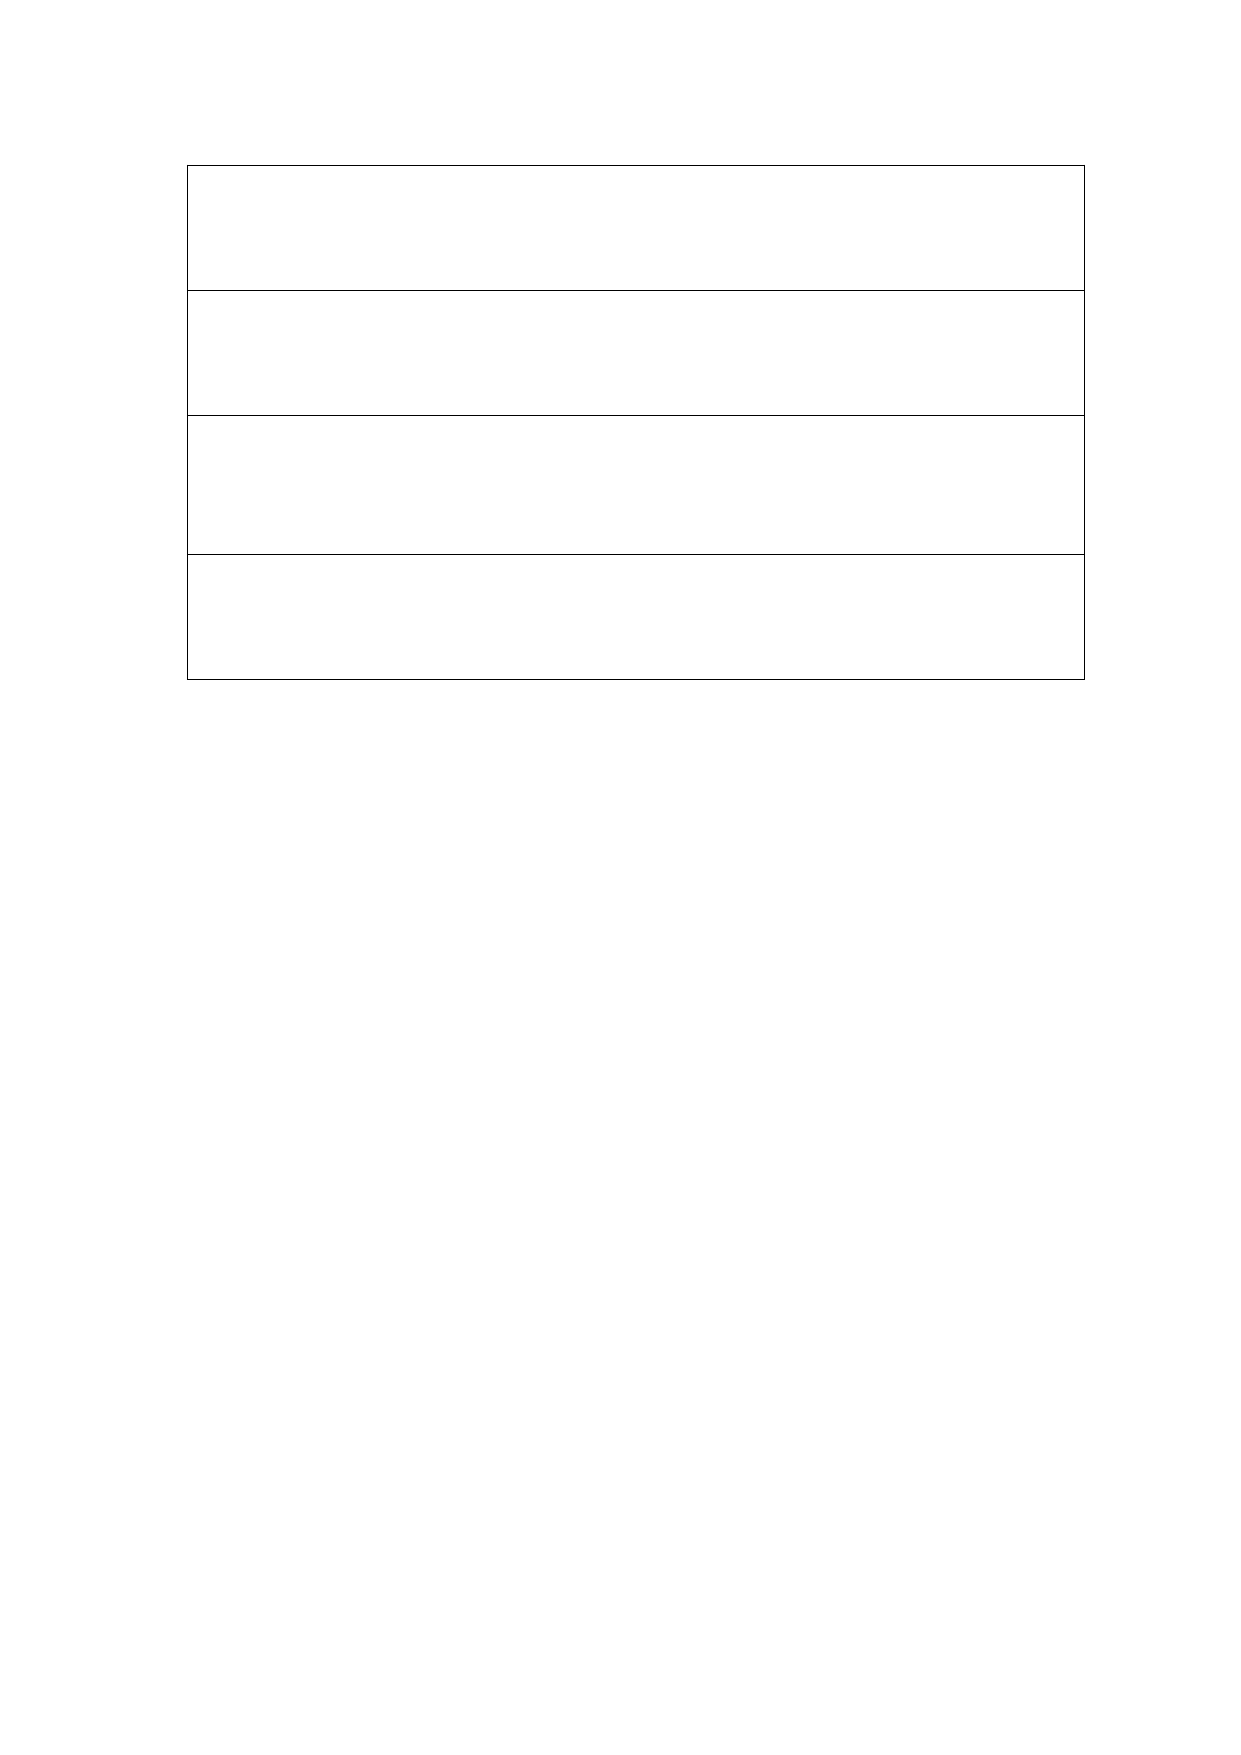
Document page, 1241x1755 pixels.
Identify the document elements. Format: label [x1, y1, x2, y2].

table_cell [188, 166, 1084, 289]
table_cell [188, 555, 1084, 679]
table_cell [188, 291, 1084, 414]
table_cell [188, 416, 1084, 554]
